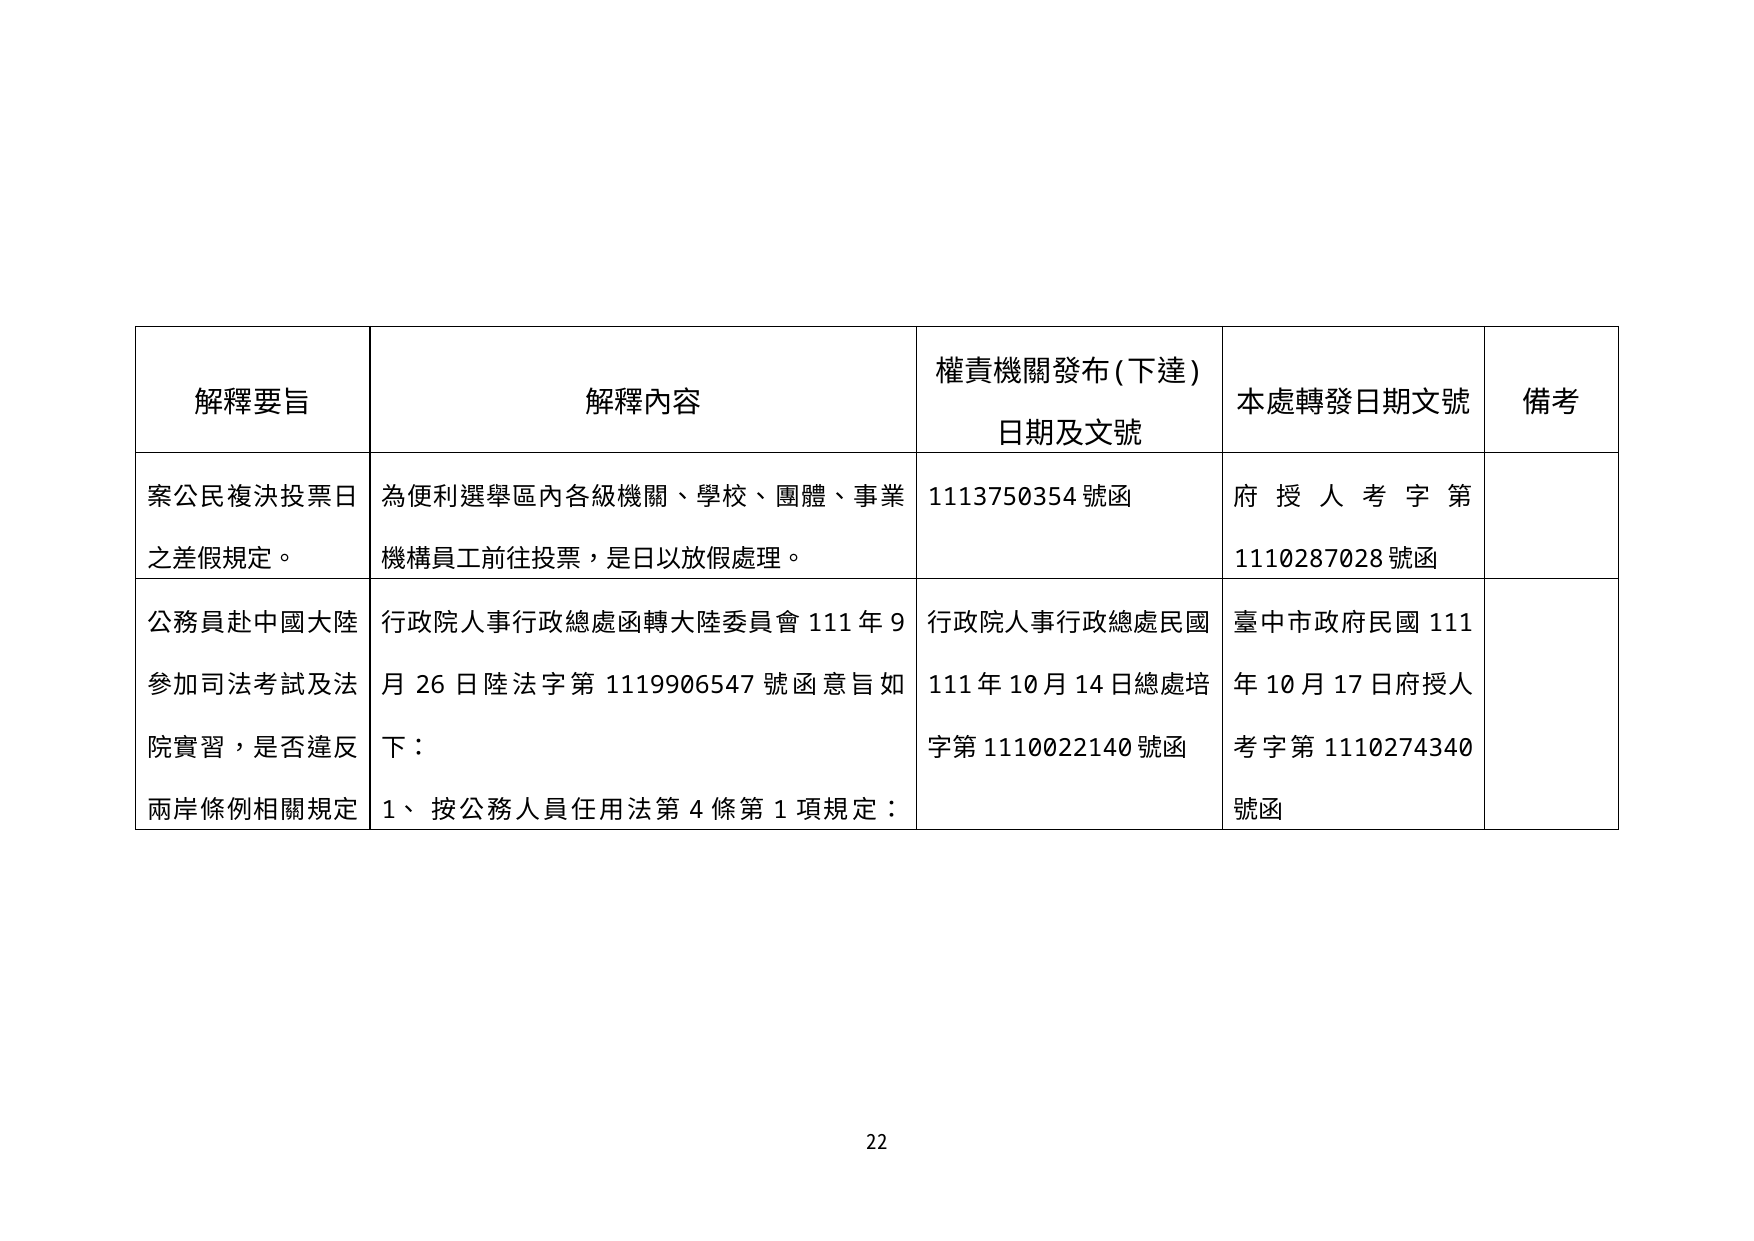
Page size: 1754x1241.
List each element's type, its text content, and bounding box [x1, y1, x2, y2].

table_cell 臺中市政府民國111年10月27日府授人考字第1110287028號函 [1473, 453, 1484, 578]
table_header 解釋要旨 [136, 327, 369, 452]
table_cell 公務員赴中國大陸參加司法考試及法院實習，是否違反兩岸條例相關規定 [136, 579, 369, 829]
table_cell 案公民複決投票日之差假規定。 [136, 453, 369, 578]
table_cell [1485, 453, 1618, 578]
table_cell 為便利選舉區內各級機關、學校、團體、事業機構員工前往投票，是日以放假處理。 [371, 453, 916, 578]
table_cell 行政院人事行政總處函轉大陸委員會111年9月26日陸法字第1119906547號函意旨如下： 按公務人員任用法第4條第1項規定：「各機關任用公務人員，應注意其品德及對國家之忠誠......。」且司法院釋字第618號解釋略以：「公務人員經國家任用後，即與國家發生公法上職務關係及忠誠義務，其職務之行使，涉及國家之公權力，不僅應遵守法令，更應積極考量國家整體利益，採取一切有利於國家之行為與決策......。」 查中國大陸《國家統一法律職業資格考試實施辦法》第9條規定：「符合以下條件的人員，可以報名參加國家統一法律職業資格考試：（一）具有中華人民共和國國籍；（二）擁護中華人民共和國憲法......。」第24條並規定：「......台灣地區居民參加國家統一法律職業資格考試，適用本辦法規定。」公務員報考中國大陸國家司法考試及參加實習，恐有認同、擁護中華人民共和國憲法，而與公務人員任用法第4條第1項及司法院釋字第618號解釋揭櫫公務員對國家之忠誠義務未符。 另依「臺灣地區公務員及特定身分人員進入大陸地區許可辦法」第11條第3項規定，申請進入中國大陸之現職人員不得從事各種型態之進修活動。現階段政府並未開放公務員赴陸進修，且現職公務員赴陸參加中國大陸司法機關相關實習訓練工作，並由陸方對我方公務員進行考核，此舉將對國家整體利益及尊嚴造成重大傷害。 綜上，現職公務員赴陸參加中國大陸司法考試及法院實習，與公務人員任用法第4條及司法院釋字第618號解釋揭櫫公務員對國家之忠誠義務未符，仍不宜為之。 [371, 579, 916, 829]
table_cell 行政院人事行政總處民國111年10月14日總處培字第1110022140號函 [917, 579, 1222, 829]
table_cell [1485, 579, 1618, 829]
table_header 權責機關發布(下達) 日期及文號 [917, 327, 1222, 452]
table_cell 1113750354號函 [917, 453, 1222, 578]
table_header 備考 [1485, 327, 1618, 452]
table_header 本處轉發日期文號 [1223, 327, 1484, 452]
table_cell 臺中市政府民國111年10月27日府授人考字第1110287028號函 [1223, 453, 1234, 578]
table_header 解釋內容 [371, 327, 916, 452]
table_cell 臺中市政府民國111年10月17日府授人考字第1110274340號函 [1223, 579, 1484, 829]
